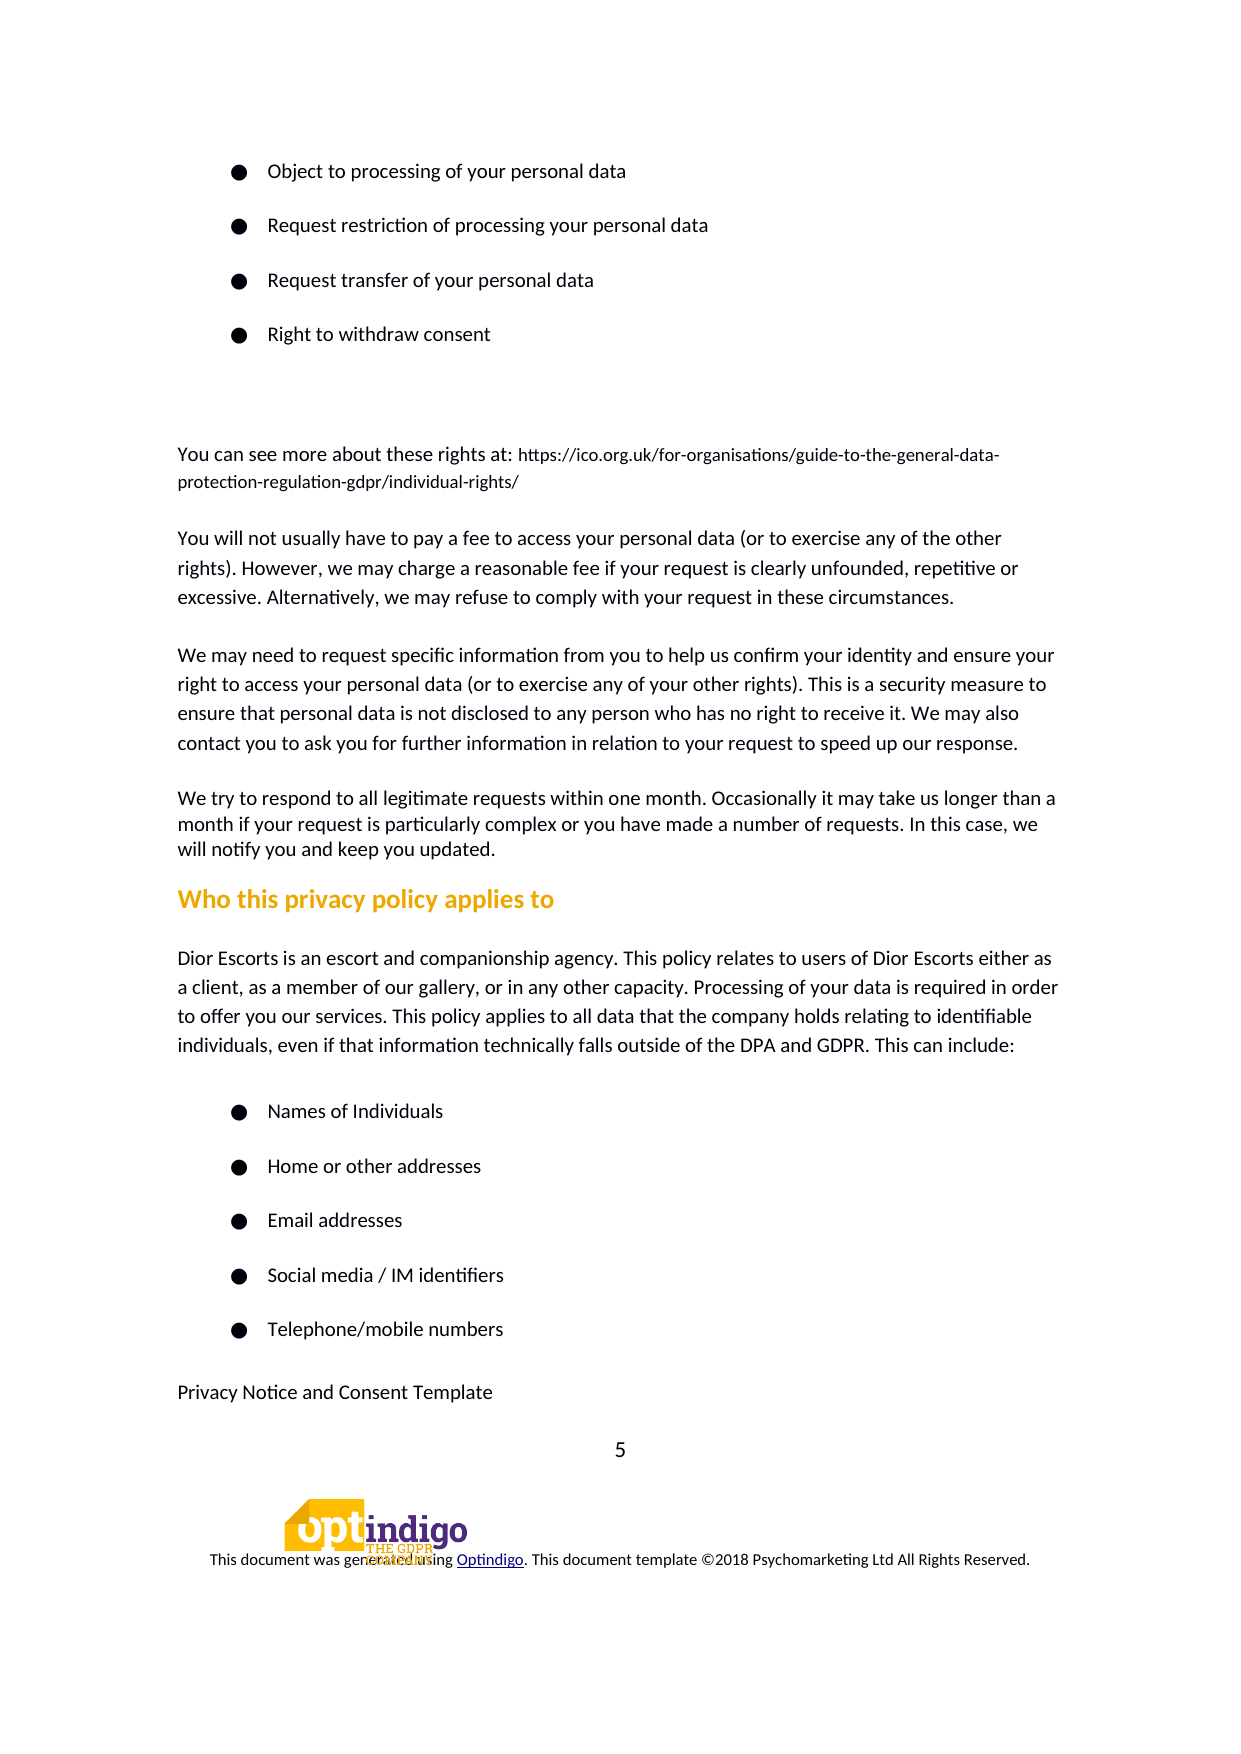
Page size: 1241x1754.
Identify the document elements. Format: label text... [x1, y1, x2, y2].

list Request restriction of processing your personal data [230, 202, 1063, 245]
text You can see more about these rights at: https://ico.org.uk/for-organisations/guide-to-the-general-data-protection-regulation-gdpr/individual-rights/ [177, 441, 1063, 493]
list Social media / IM identifiers [230, 1251, 1063, 1294]
list Telephone/mobile numbers [230, 1306, 1063, 1348]
list Request transfer of your personal data [230, 257, 1063, 299]
subtitle Who this privacy policy applies to [177, 882, 1063, 916]
list Names of Individuals [230, 1088, 1063, 1131]
text We may need to request specific information from you to help us confirm your identity and ensure your right to access your personal data (or to exercise any of your other rights). This is a security measure to ensure that personal data is not disclosed to any person who has no right to receive it. We may also contact you to ask you for further information in relation to your request to speed up our response. [177, 642, 1063, 755]
picture [276, 1493, 475, 1570]
list Right to withdraw consent [230, 311, 1063, 354]
list Object to processing of your personal data [230, 148, 1063, 190]
text You will not usually have to pay a fee to access your personal data (or to exercise any of the other rights). However, we may charge a reasonable fee if your request is clearly unfounded, repetitive or excessive. Alternatively, we may refuse to comply with your request in these circumstances. [177, 526, 1063, 609]
list Home or other addresses [230, 1142, 1063, 1185]
text We try to respond to all legitimate requests within one month. Occasionally it may take us longer than a month if your request is particularly complex or you have made a number of requests. In this case, we will notify you and keep you updated. [177, 785, 1063, 862]
text Dior Escorts is an escort and companionship agency. This policy relates to users of Dior Escorts either as a client, as a member of our gallery, or in any other capacity. Processing of your data is required in order to offer you our services. This policy applies to all data that the company holds relating to identifiable individuals, even if that information technically falls outside of the DPA and GDPR. This can include: [177, 945, 1063, 1058]
list Email addresses [230, 1197, 1063, 1239]
